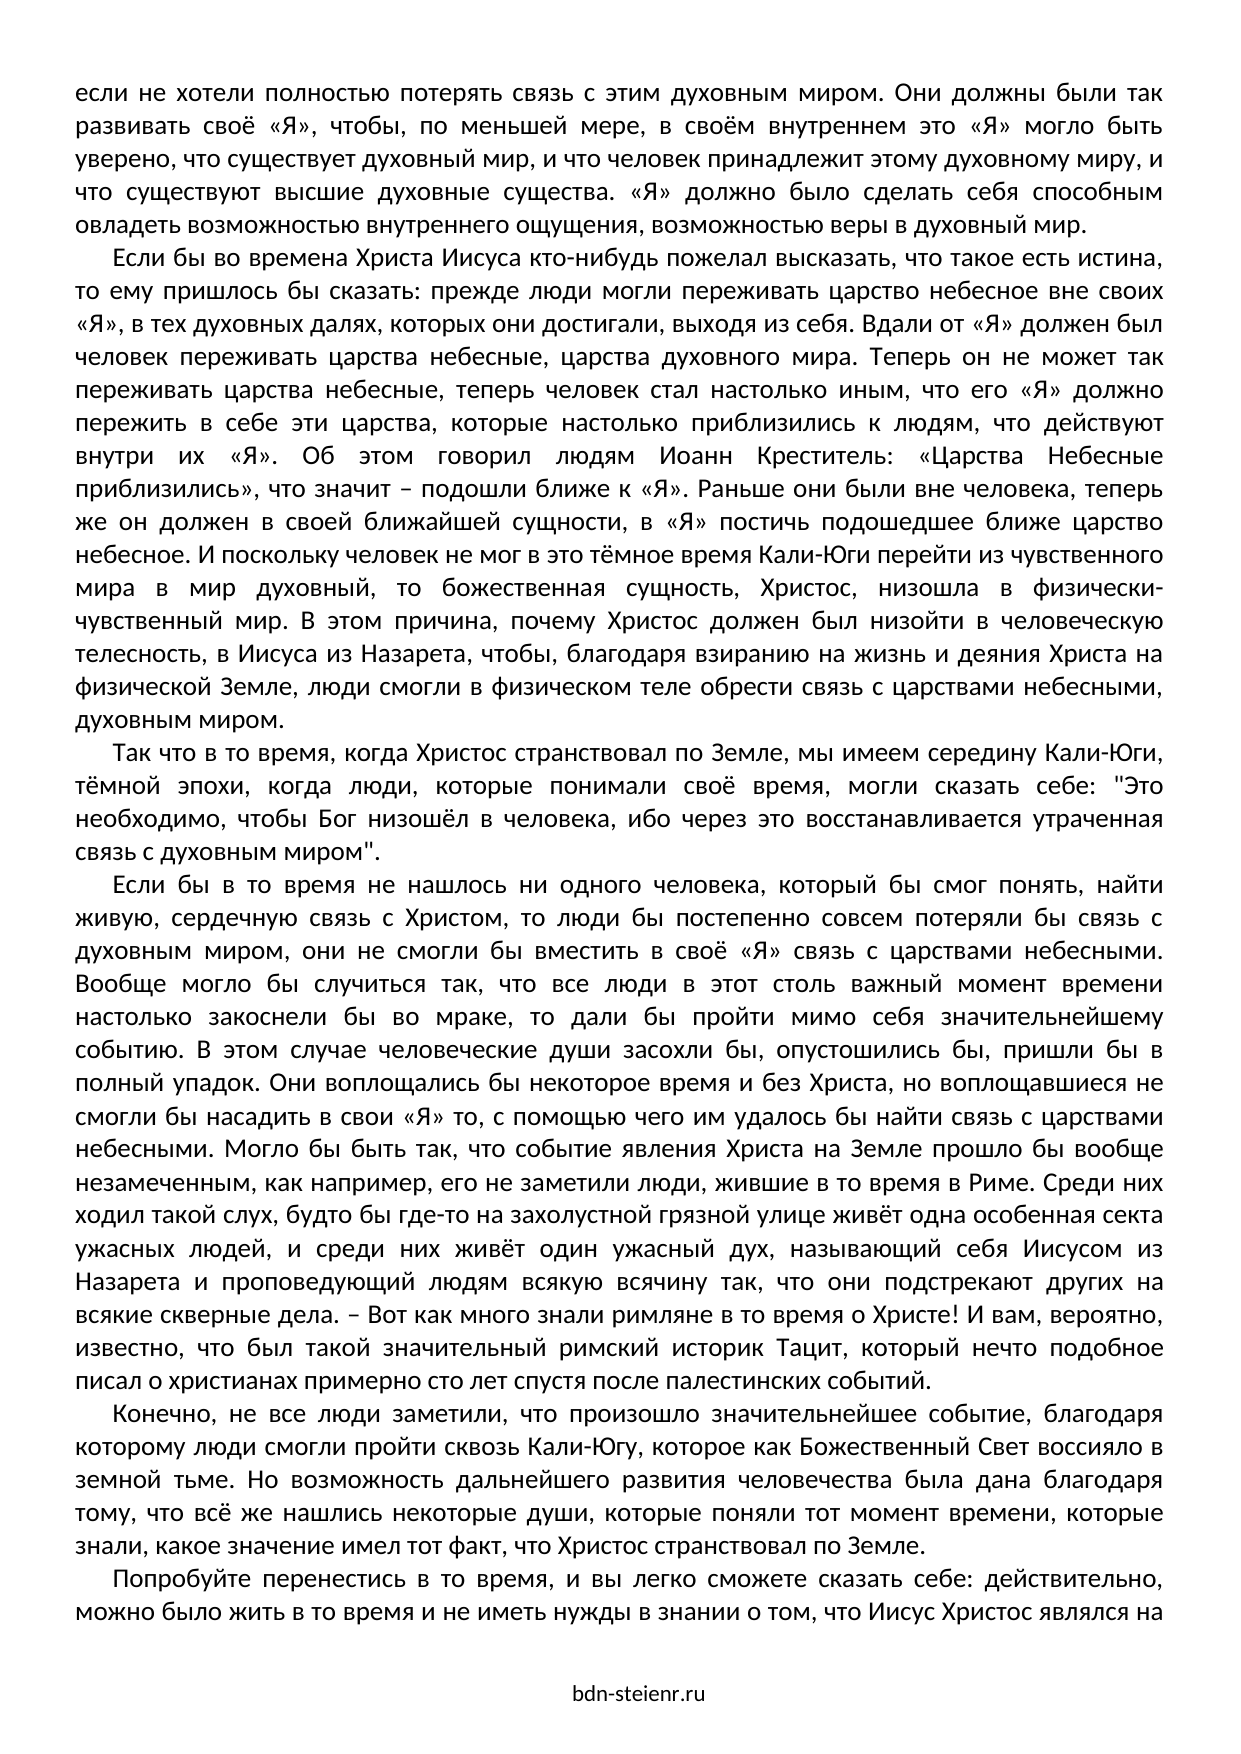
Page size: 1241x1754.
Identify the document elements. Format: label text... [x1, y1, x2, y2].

text Попробуйте перенестись в то время, и вы легко сможете сказать себе: действительно, можно было жить в то время и не иметь нужды в знании о том, что Иисус Христос являлся на [75, 1561, 1165, 1627]
text Так что в то время, когда Христос странствовал по Земле, мы имеем середину Кали-Юги, тёмной эпохи, когда люди, которые понимали своё время, могли сказать себе: "Это необходимо, чтобы Бог низошёл в человека, ибо через это восстанавливается утраченная связь с духовным миром". [75, 735, 1165, 867]
text Если бы в то время не нашлось ни одного человека, который бы смог понять, найти живую, сердечную связь с Христом, то люди бы постепенно совсем потеряли бы связь с духовным миром, они не смогли бы вместить в своё «Я» связь с царствами небесными. Вообще могло бы случиться так, что все люди в этот столь важный момент времени настолько закоснели бы во мраке, то дали бы пройти мимо себя значительнейшему событию. В этом случае человеческие души засохли бы, опустошились бы, пришли бы в полный упадок. Они воплощались бы некоторое время и без Христа, но воплощавшиеся не смогли бы насадить в свои «Я» то, с помощью чего им удалось бы найти связь с царствами небесными. Могло бы быть так, что событие явления Христа на Земле прошло бы вообще незамеченным, как например, его не заметили люди, жившие в то время в Риме. Среди них ходил такой слух, будто бы где-то на захолустной грязной улице живёт одна особенная секта ужасных людей, и среди них живёт один ужасный дух, называющий себя Иисусом из Назарета и проповедующий людям всякую всячину так, что они подстрекают других на всякие скверные дела. – Вот как много знали римляне в то время о Христе! И вам, вероятно, известно, что был такой значительный римский историк Тацит, который нечто подобное писал о христианах примерно сто лет спустя после палестинских событий. [75, 867, 1165, 1396]
text Если бы во времена Христа Иисуса кто-нибудь пожелал высказать, что такое есть истина, то ему пришлось бы сказать: прежде люди могли переживать царство небесное вне своих «Я», в тех духовных далях, которых они достигали, выходя из себя. Вдали от «Я» должен был человек переживать царства небесные, царства духовного мира. Теперь он не может так переживать царства небесные, теперь человек стал настолько иным, что его «Я» должно пережить в себе эти царства, которые настолько приблизились к людям, что действуют внутри их «Я». Об этом говорил людям Иоанн Креститель: «Царства Небесные приблизились», что значит – подошли ближе к «Я». Раньше они были вне человека, теперь же он должен в своей ближайшей сущности, в «Я» постичь подошедшее ближе царство небесное. И поскольку человек не мог в это тёмное время Кали-Юги перейти из чувственного мира в мир духовный, то божественная сущность, Христос, низошла в физически-чувственный мир. В этом причина, почему Христос должен был низойти в человеческую телесность, в Иисуса из Назарета, чтобы, благодаря взиранию на жизнь и деяния Христа на физической Земле, люди смогли в физическом теле обрести связь с царствами небесными, духовным миром. [75, 240, 1165, 735]
text Конечно, не все люди заметили, что произошло значительнейшее событие, благодаря которому люди смогли пройти сквозь Кали-Югу, которое как Божественный Свет воссияло в земной тьме. Но возможность дальнейшего развития человечества была дана благодаря тому, что всё же нашлись некоторые души, которые поняли тот момент времени, которые знали, какое значение имел тот факт, что Христос странствовал по Земле. [75, 1396, 1165, 1561]
text если не хотели полностью потерять связь с этим духовным миром. Они должны были так развивать своё «Я», чтобы, по меньшей мере, в своём внутреннем это «Я» могло быть уверено, что существует духовный мир, и что человек принадлежит этому духовному миру, и что существуют высшие духовные существа. «Я» должно было сделать себя способным овладеть возможностью внутреннего ощущения, возможностью веры в духовный мир. [75, 75, 1165, 240]
